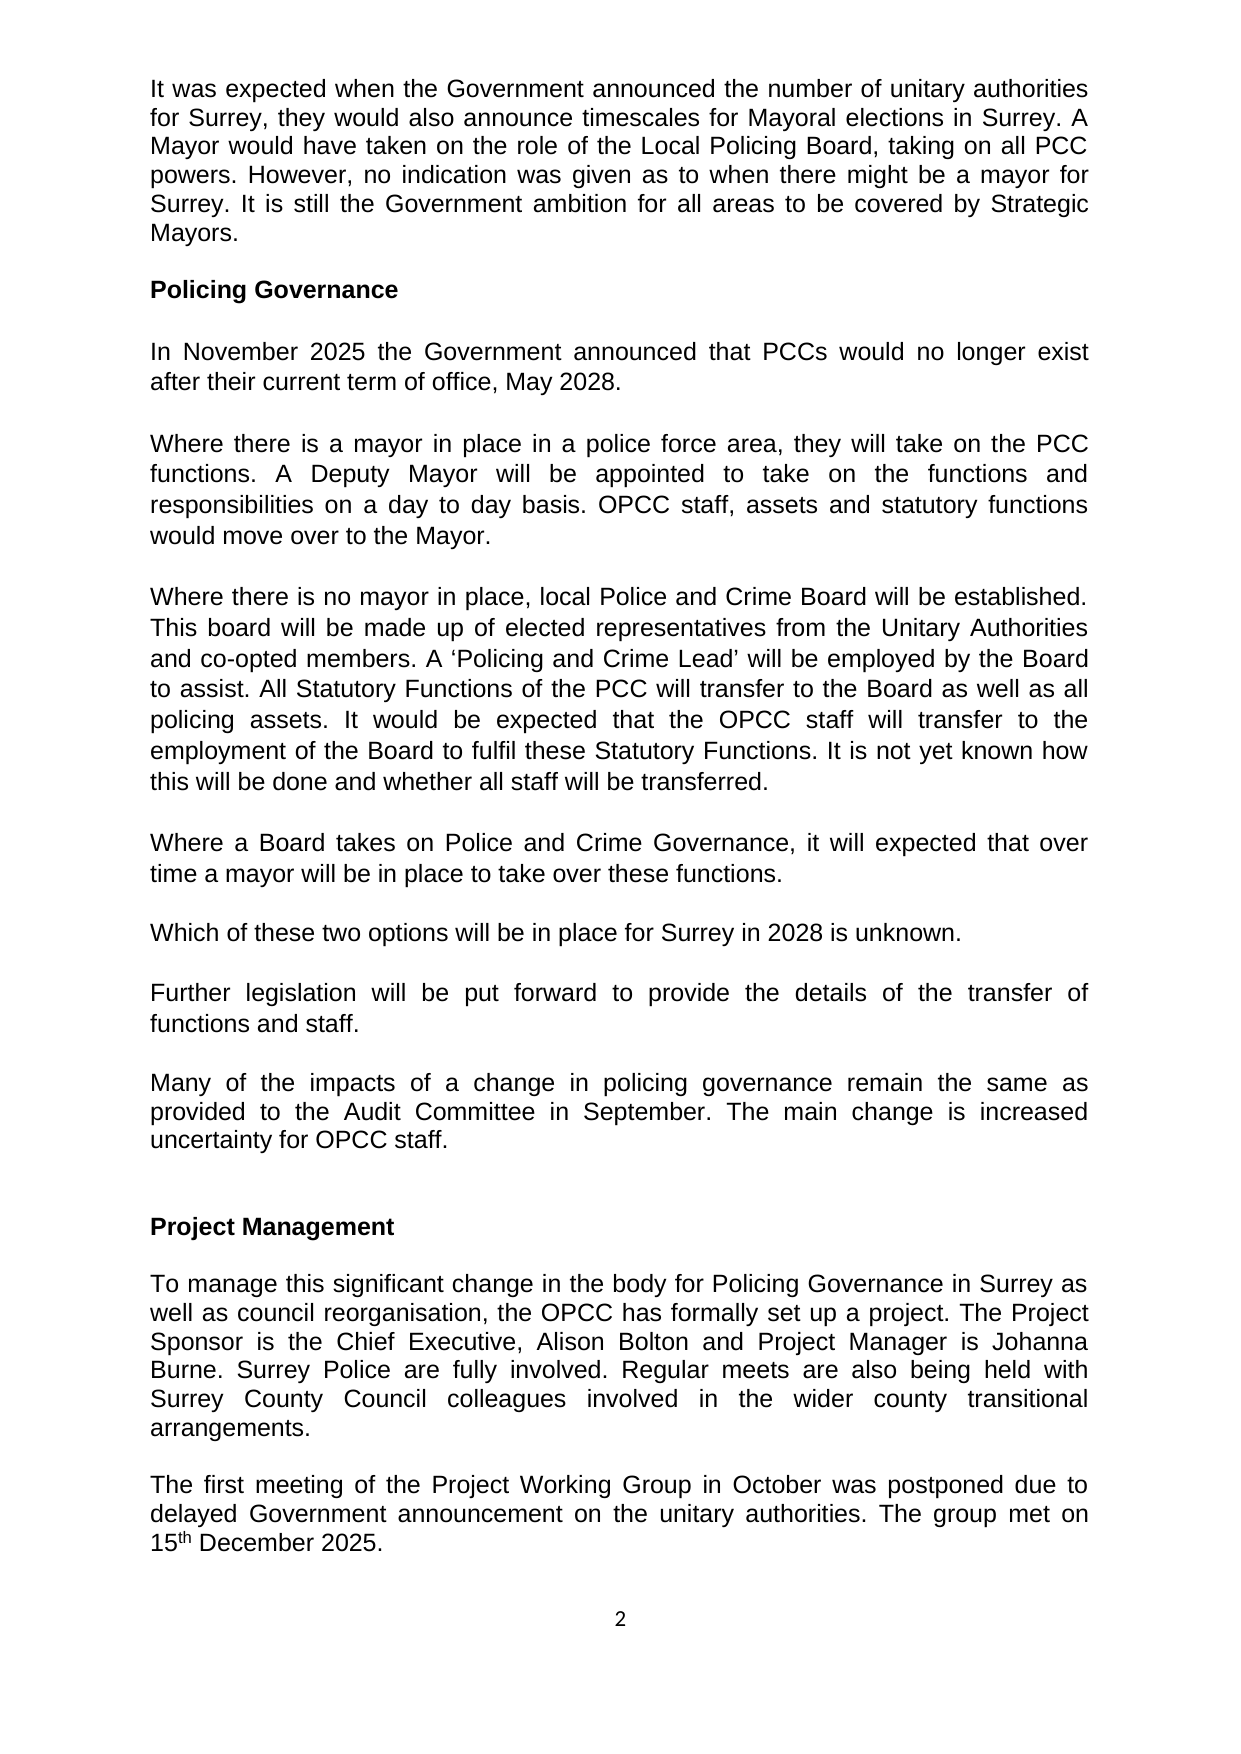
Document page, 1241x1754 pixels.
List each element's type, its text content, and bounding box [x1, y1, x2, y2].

text Where there is a mayor in place in a police force area, they will take on the PCC functions. A Deputy Mayor will be appointed to take on the functions and responsibilities on a day to day basis. OPCC staff, assets and statutory functions would move over to the Mayor. [150, 429, 1090, 549]
text It was expected when the Government announced the number of unitary authorities for Surrey, they would also announce timescales for Mayoral elections in Surrey. A Mayor would have taken on the role of the Local Policing Board, taking on all PCC powers. However, no indication was given as to when there might be a mayor for Surrey. It is still the Government ambition for all areas to be covered by Strategic Mayors. [150, 74, 1090, 246]
text The first meeting of the Project Working Group in October was postponed due to delayed Government announcement on the unitary authorities. The group met on 15th December 2025. [150, 1471, 1090, 1557]
text Project Management [150, 1212, 1090, 1241]
text Further legislation will be put forward to provide the details of the transfer of functions and staff. [150, 978, 1090, 1037]
text Policing Governance [150, 275, 1090, 304]
text To manage this significant change in the body for Policing Governance in Surrey as well as council reorganisation, the OPCC has formally set up a project. The Project Sponsor is the Chief Executive, Alison Bolton and Project Manager is Johanna Burne. Surrey Police are fully involved. Regular meets are also being held with Surrey County Council colleagues involved in the wider county transitional arrangements. [150, 1269, 1090, 1442]
text Where there is no mayor in place, local Police and Crime Board will be established. This board will be made up of elected representatives from the Unitary Authorities and co-opted members. A ‘Policing and Crime Lead’ will be employed by the Board to assist. All Statutory Functions of the PCC will transfer to the Board as well as all policing assets. It would be expected that the OPCC staff will transfer to the employment of the Board to fulfil these Statutory Functions. It is not yet known how this will be done and whether all staff will be transferred. [150, 582, 1090, 795]
text Many of the impacts of a change in policing governance remain the same as provided to the Audit Committee in September. The main change is increased uncertainty for OPCC staff. [150, 1068, 1090, 1154]
text In November 2025 the Government announced that PCCs would no longer exist after their current term of office, May 2028. [150, 336, 1090, 396]
text Which of these two options will be in place for Surrey in 2028 is unknown. [150, 918, 1090, 947]
text Where a Board takes on Police and Crime Governance, it will expected that over time a mayor will be in place to take over these functions. [150, 828, 1090, 888]
